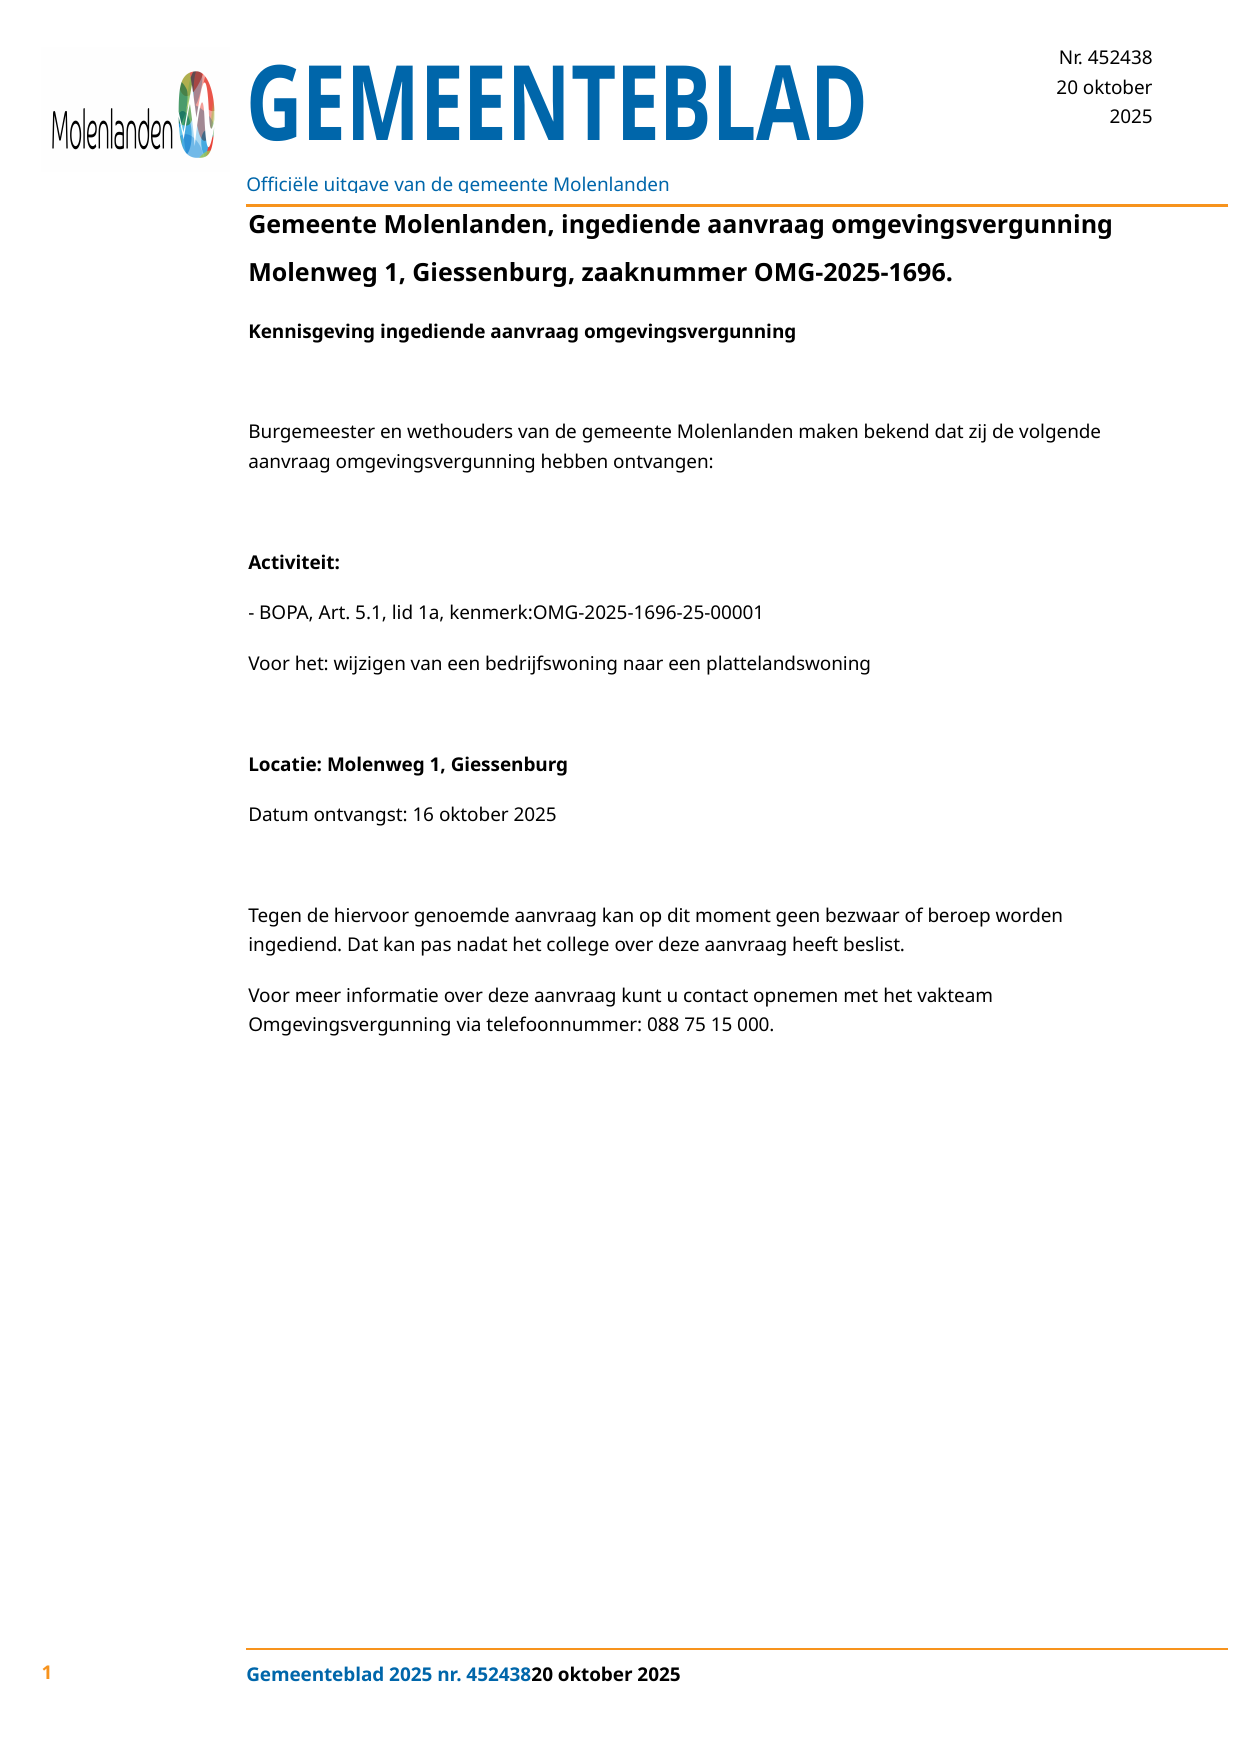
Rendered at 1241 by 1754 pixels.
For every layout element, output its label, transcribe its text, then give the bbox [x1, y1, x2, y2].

text Datum ontvangst: 16 oktober 2025 [248, 801, 1152, 827]
text Gemeente Molenlanden, ingediende aanvraag omgevingsvergunning Molenweg 1, Giessenburg, zaaknummer OMG-2025-1696. [248, 207, 1152, 288]
text Kennisgeving ingediende aanvraag omgevingsvergunning [248, 318, 1152, 344]
text Voor het: wijzigen van een bedrijfswoning naar een plattelandswoning [248, 650, 1152, 676]
text - BOPA, Art. 5.1, lid 1a, kenmerk:OMG-2025-1696-25-00001 [248, 599, 1152, 625]
text Voor meer informatie over deze aanvraag kunt u contact opnemen met het vakteam Omgevingsvergunning via telefoonnummer: 088 75 15 000. [248, 982, 1152, 1037]
text Locatie: Molenweg 1, Giessenburg [248, 751, 1152, 777]
text Burgemeester en wethouders van de gemeente Molenlanden maken bekend dat zij de volgende aanvraag omgevingsvergunning hebben ontvangen: [248, 419, 1152, 474]
text Tegen de hiervoor genoemde aanvraag kan op dit moment geen bezwaar of beroep worden ingediend. Dat kan pas nadat het college over deze aanvraag heeft beslist. [248, 902, 1152, 957]
text Activiteit: [248, 549, 1152, 575]
picture [41, 47, 231, 172]
